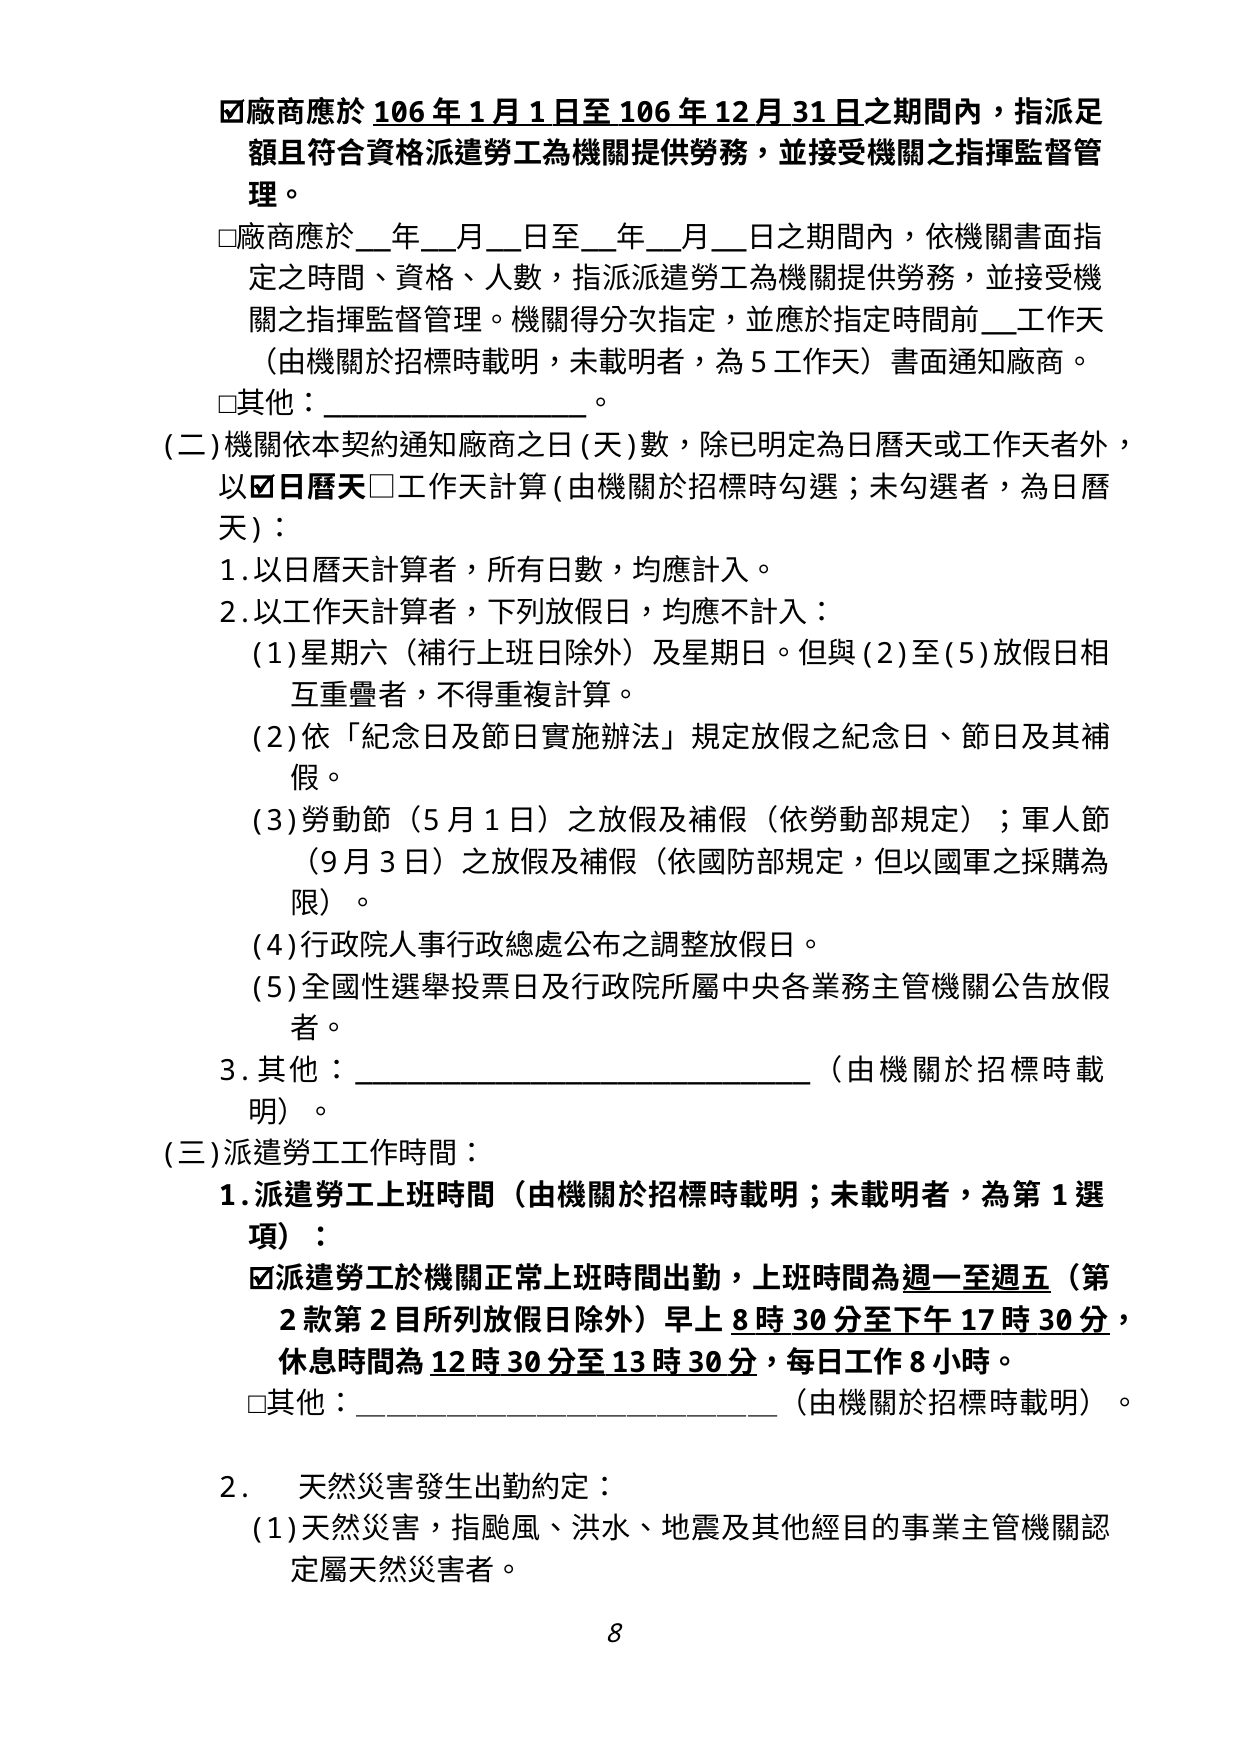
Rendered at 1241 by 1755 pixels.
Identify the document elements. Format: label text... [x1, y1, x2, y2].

text (5)全國性選舉投票日及行政院所屬中央各業務主管機關公告放假者。 [248, 964, 1110, 1047]
text 2.以工作天計算者，下列放假日，均應不計入： [218, 589, 1104, 630]
text (二)機關依本契約通知廠商之日(天)數，除已明定為日曆天或工作天者外，以日曆天□工作天計算(由機關於招標時勾選；未勾選者，為日曆天)： [159, 422, 1110, 547]
text 廠商應於106年1月1日至106年12月31日之期間內，指派足額且符合資格派遣勞工為機關提供勞務，並接受機關之指揮監督管理。 [218, 89, 1104, 214]
text 1.派遣勞工上班時間（由機關於招標時載明；未載明者，為第1選項）： [218, 1172, 1104, 1255]
text (4)行政院人事行政總處公布之調整放假日。 [248, 922, 1110, 964]
text □其他：_______________。 [218, 380, 1104, 422]
text (三)派遣勞工工作時間： [159, 1130, 1110, 1172]
text 3.其他：__________________________（由機關於招標時載明）。 [218, 1047, 1104, 1130]
text (1)星期六（補行上班日除外）及星期日。但與(2)至(5)放假日相互重疊者，不得重複計算。 [248, 630, 1110, 714]
text (3)勞動節（5月1日）之放假及補假（依勞動部規定）；軍人節（9月3日）之放假及補假（依國防部規定，但以國軍之採購為限）。 [248, 797, 1110, 922]
text (1)天然災害，指颱風、洪水、地震及其他經目的事業主管機關認定屬天然災害者。 [248, 1505, 1110, 1589]
text □廠商應於__年__月__日至__年__月__日之期間內，依機關書面指定之時間、資格、人數，指派派遣勞工為機關提供勞務，並接受機關之指揮監督管理。機關得分次指定，並應於指定時間前__工作天（由機關於招標時載明，未載明者，為5工作天）書面通知廠商。 [218, 214, 1104, 380]
text (2)依「紀念日及節日實施辦法」規定放假之紀念日、節日及其補假。 [248, 714, 1110, 797]
text 2. 天然災害發生出勤約定： [218, 1464, 1104, 1505]
text 1.以日曆天計算者，所有日數，均應計入。 [218, 547, 1104, 589]
text 派遣勞工於機關正常上班時間出勤，上班時間為週一至週五（第2款第2目所列放假日除外）早上8時30分至下午17時30分，休息時間為12時30分至13時30分，每日工作8小時。 [248, 1255, 1110, 1380]
text □其他：＿＿＿＿＿＿＿＿＿＿＿＿＿＿（由機關於招標時載明）。 [248, 1380, 1110, 1464]
